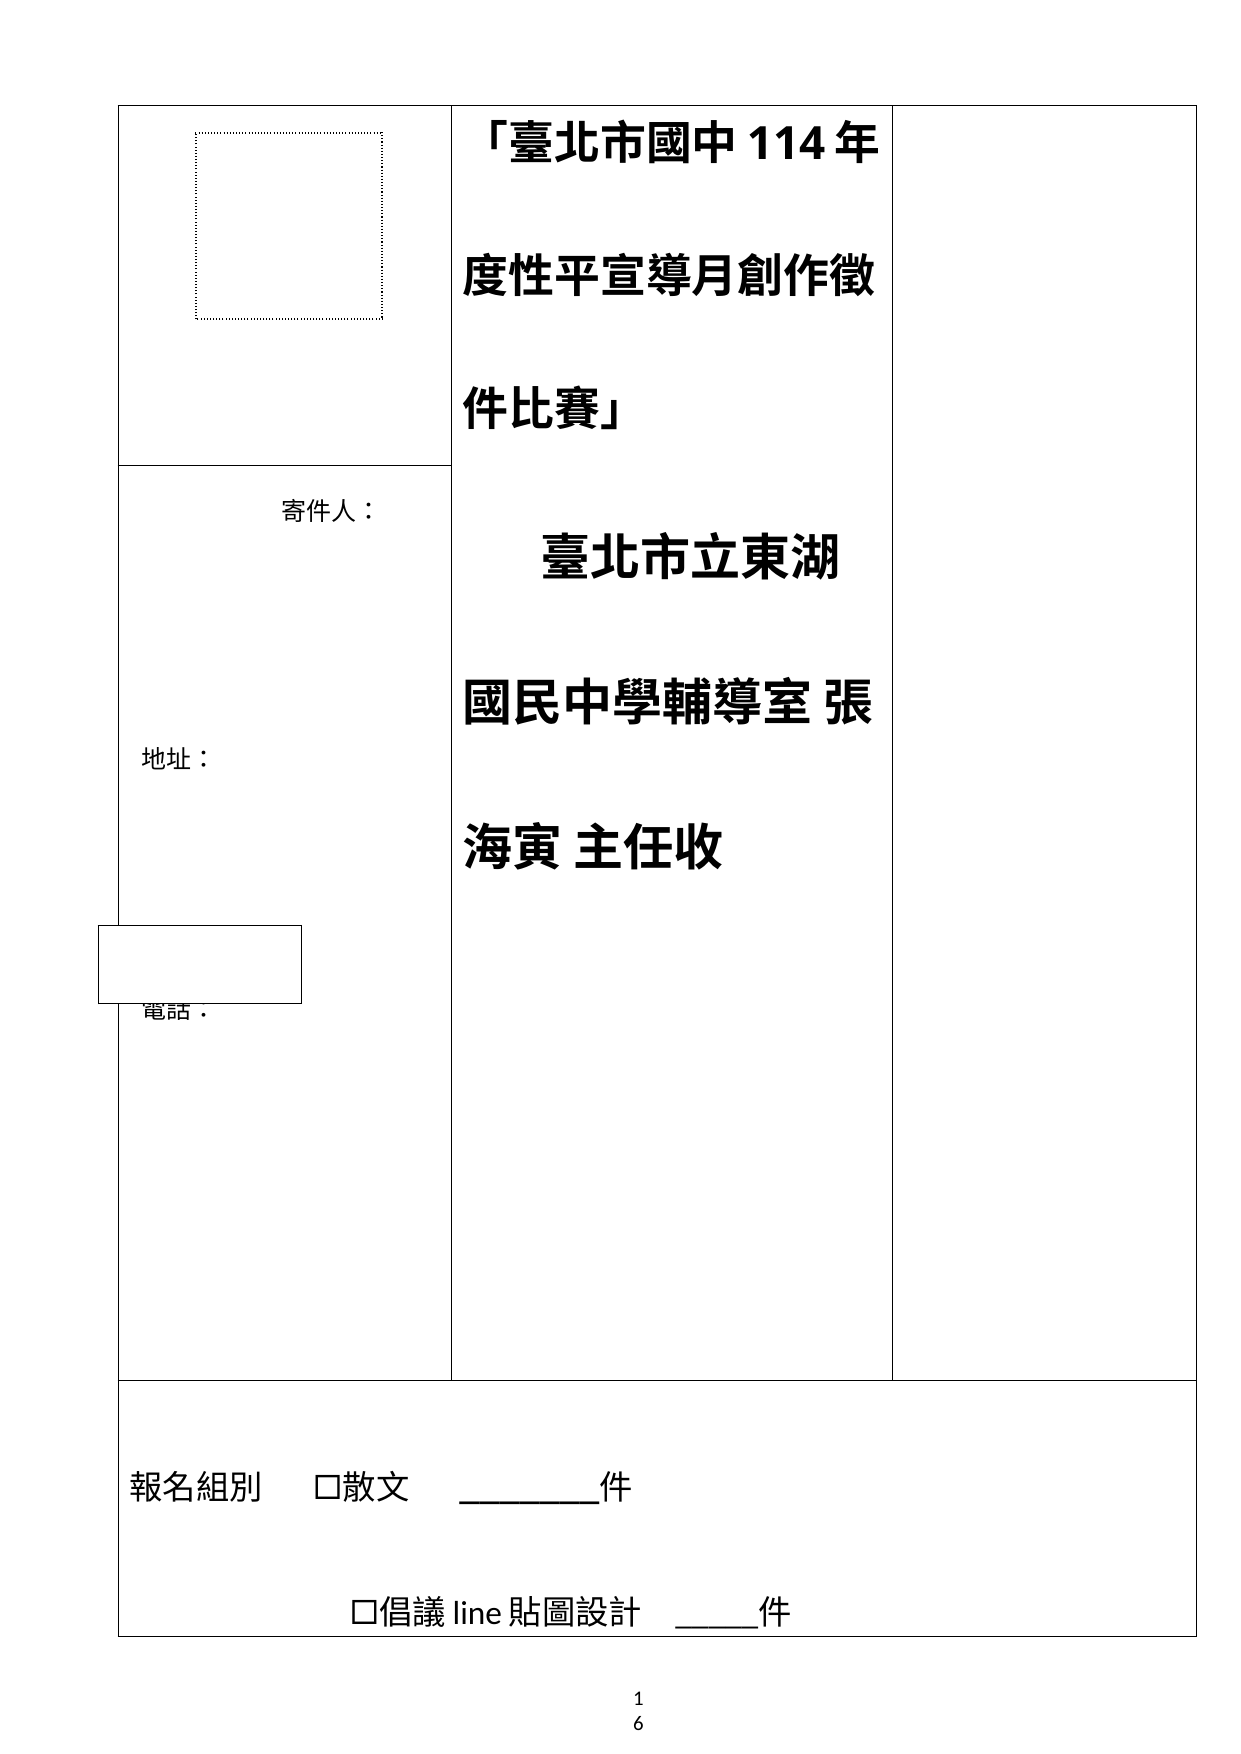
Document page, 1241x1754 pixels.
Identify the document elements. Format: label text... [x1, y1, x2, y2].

table_header [893, 106, 1196, 1379]
table_header 「臺北市國中114年度性平宣導月創作徵件比賽」 臺北市立東湖國民中學輔導室 張海寅 主任收 [452, 106, 892, 1379]
table_cell 寄件人： 地址： 電話： [99, 926, 301, 1003]
table_header [119, 106, 451, 465]
table_cell 寄件人： 地址： 電話： [119, 466, 451, 1379]
table_cell 報名組別 散文 _______件 倡議line貼圖設計 _____件 [119, 1381, 1196, 1636]
